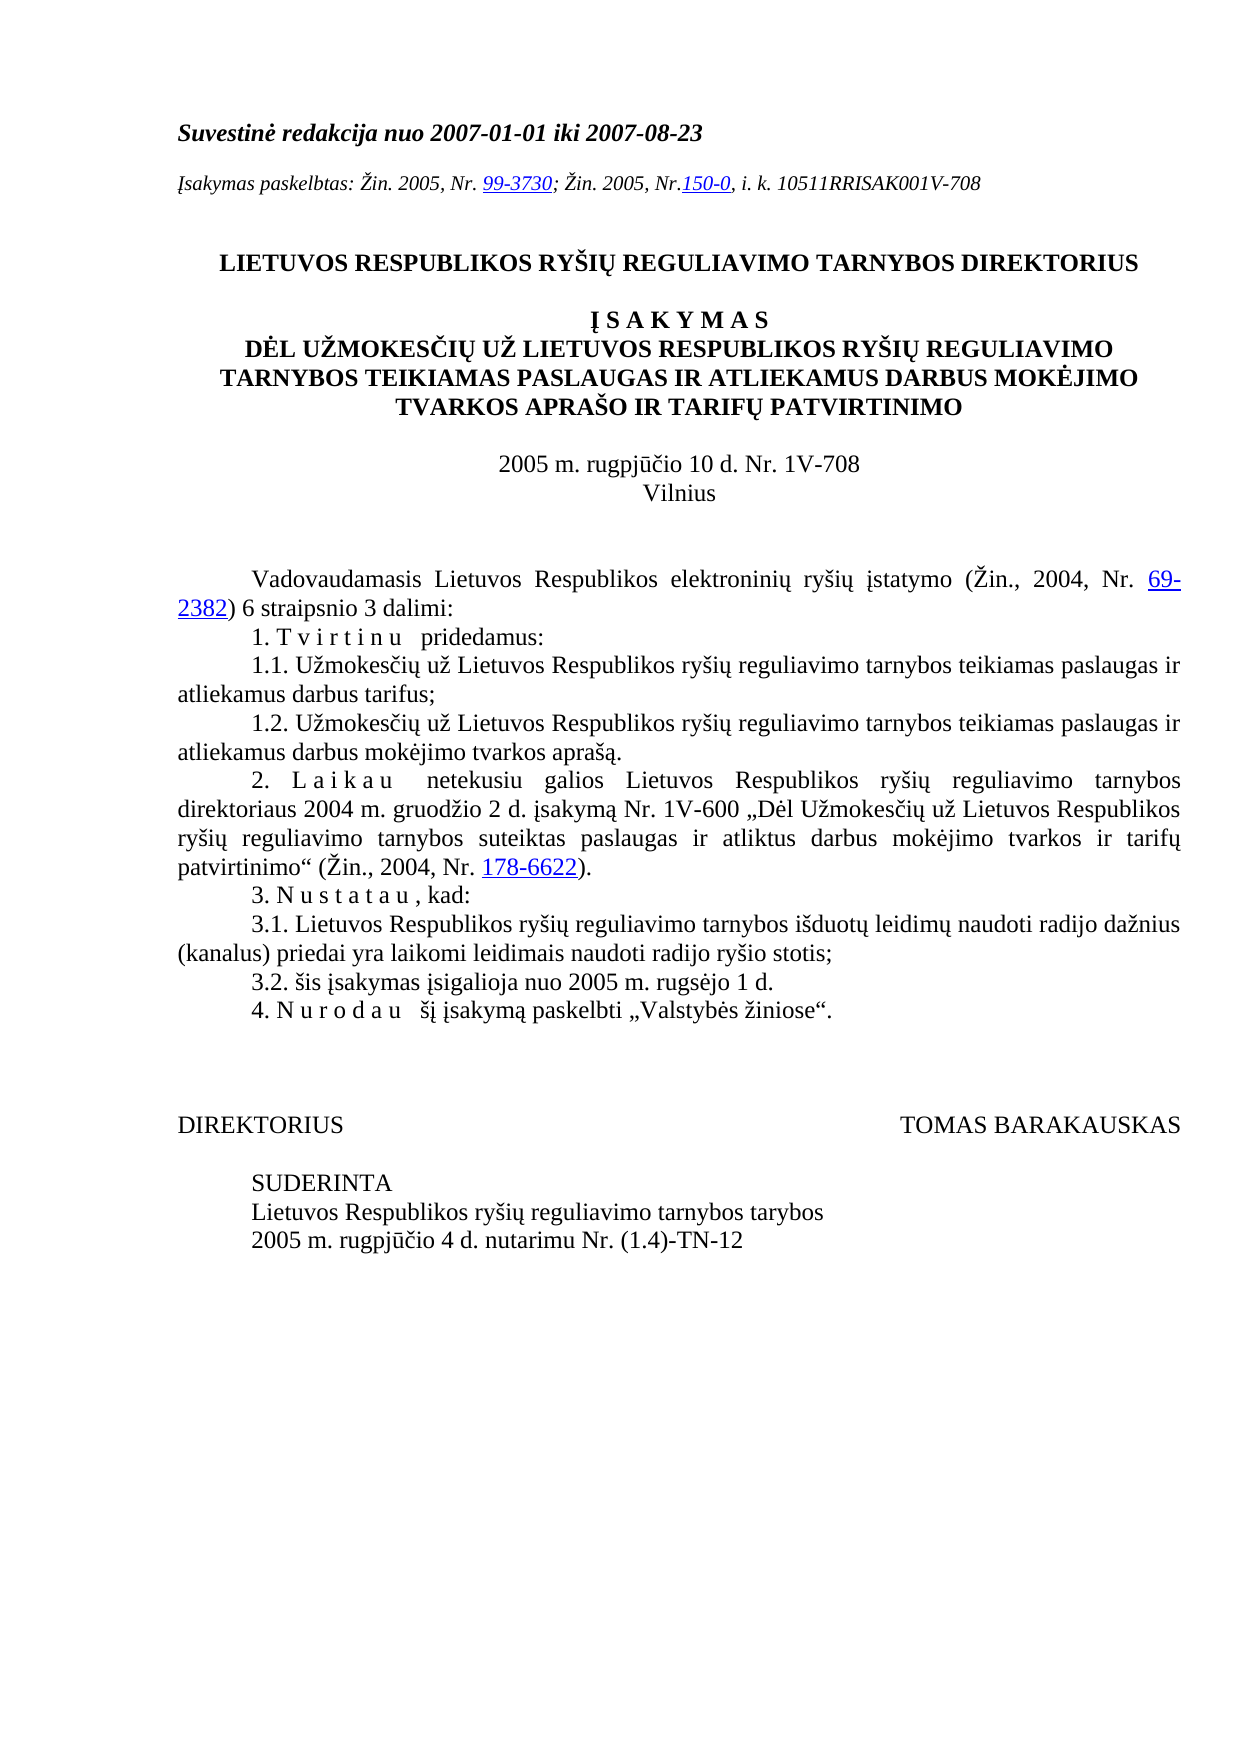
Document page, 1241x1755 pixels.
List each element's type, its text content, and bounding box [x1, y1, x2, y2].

text 3. Nustatau, kad: [177, 880, 1181, 909]
text LIETUVOS RESPUBLIKOS RYŠIŲ REGULIAVIMO TARNYBOS DIREKTORIUS [177, 248, 1181, 277]
text Vilnius [177, 478, 1181, 507]
text 1.2. Užmokesčių už Lietuvos Respublikos ryšių reguliavimo tarnybos teikiamas paslaugas ir atliekamus darbus mokėjimo tvarkos aprašą. [177, 708, 1181, 765]
text Suvestinė redakcija nuo 2007-01-01 iki 2007-08-23 [177, 118, 1181, 147]
text Įsakymas paskelbtas: Žin. 2005, Nr. 99-3730; Žin. 2005, Nr.150-0, i. k. 10511RRISAK001V-708 [177, 171, 1181, 195]
text 2. Laikau netekusiu galios Lietuvos Respublikos ryšių reguliavimo tarnybos direktoriaus 2004 m. gruodžio 2 d. įsakymą Nr. 1V-600 „Dėl Užmokesčių už Lietuvos Respublikos ryšių reguliavimo tarnybos suteiktas paslaugas ir atliktus darbus mokėjimo tvarkos ir tarifų patvirtinimo“ (Žin., 2004, Nr. 178-6622). [177, 765, 1181, 880]
text 1.1. Užmokesčių už Lietuvos Respublikos ryšių reguliavimo tarnybos teikiamas paslaugas ir atliekamus darbus tarifus; [177, 650, 1181, 708]
text DIREKTORIUS TOMAS BARAKAUSKAS [177, 1110, 1181, 1139]
text 1. Tvirtinu pridedamus: [177, 622, 1181, 650]
text Į S A K Y M A S [177, 305, 1181, 334]
text 3.1. Lietuvos Respublikos ryšių reguliavimo tarnybos išduotų leidimų naudoti radijo dažnius (kanalus) priedai yra laikomi leidimais naudoti radijo ryšio stotis; [177, 909, 1181, 967]
text Vadovaudamasis Lietuvos Respublikos elektroninių ryšių įstatymo (Žin., 2004, Nr. 69-2382) 6 straipsnio 3 dalimi: [177, 564, 1181, 622]
text 4. Nurodau šį įsakymą paskelbti „Valstybės žiniose“. [177, 995, 1181, 1024]
text DĖL UŽMOKESČIŲ UŽ LIETUVOS RESPUBLIKOS RYŠIŲ REGULIAVIMO TARNYBOS TEIKIAMAS PASLAUGAS IR ATLIEKAMUS DARBUS MOKĖJIMO TVARKOS APRAŠO IR TARIFŲ PATVIRTINIMO [177, 334, 1181, 420]
text 2005 m. rugpjūčio 10 d. Nr. 1V-708 [177, 449, 1181, 478]
text 3.2. šis įsakymas įsigalioja nuo 2005 m. rugsėjo 1 d. [177, 967, 1181, 995]
text SUDERINTA [177, 1168, 1181, 1197]
text 2005 m. rugpjūčio 4 d. nutarimu Nr. (1.4)-TN-12 [177, 1225, 1181, 1254]
text Lietuvos Respublikos ryšių reguliavimo tarnybos tarybos [177, 1197, 1181, 1225]
